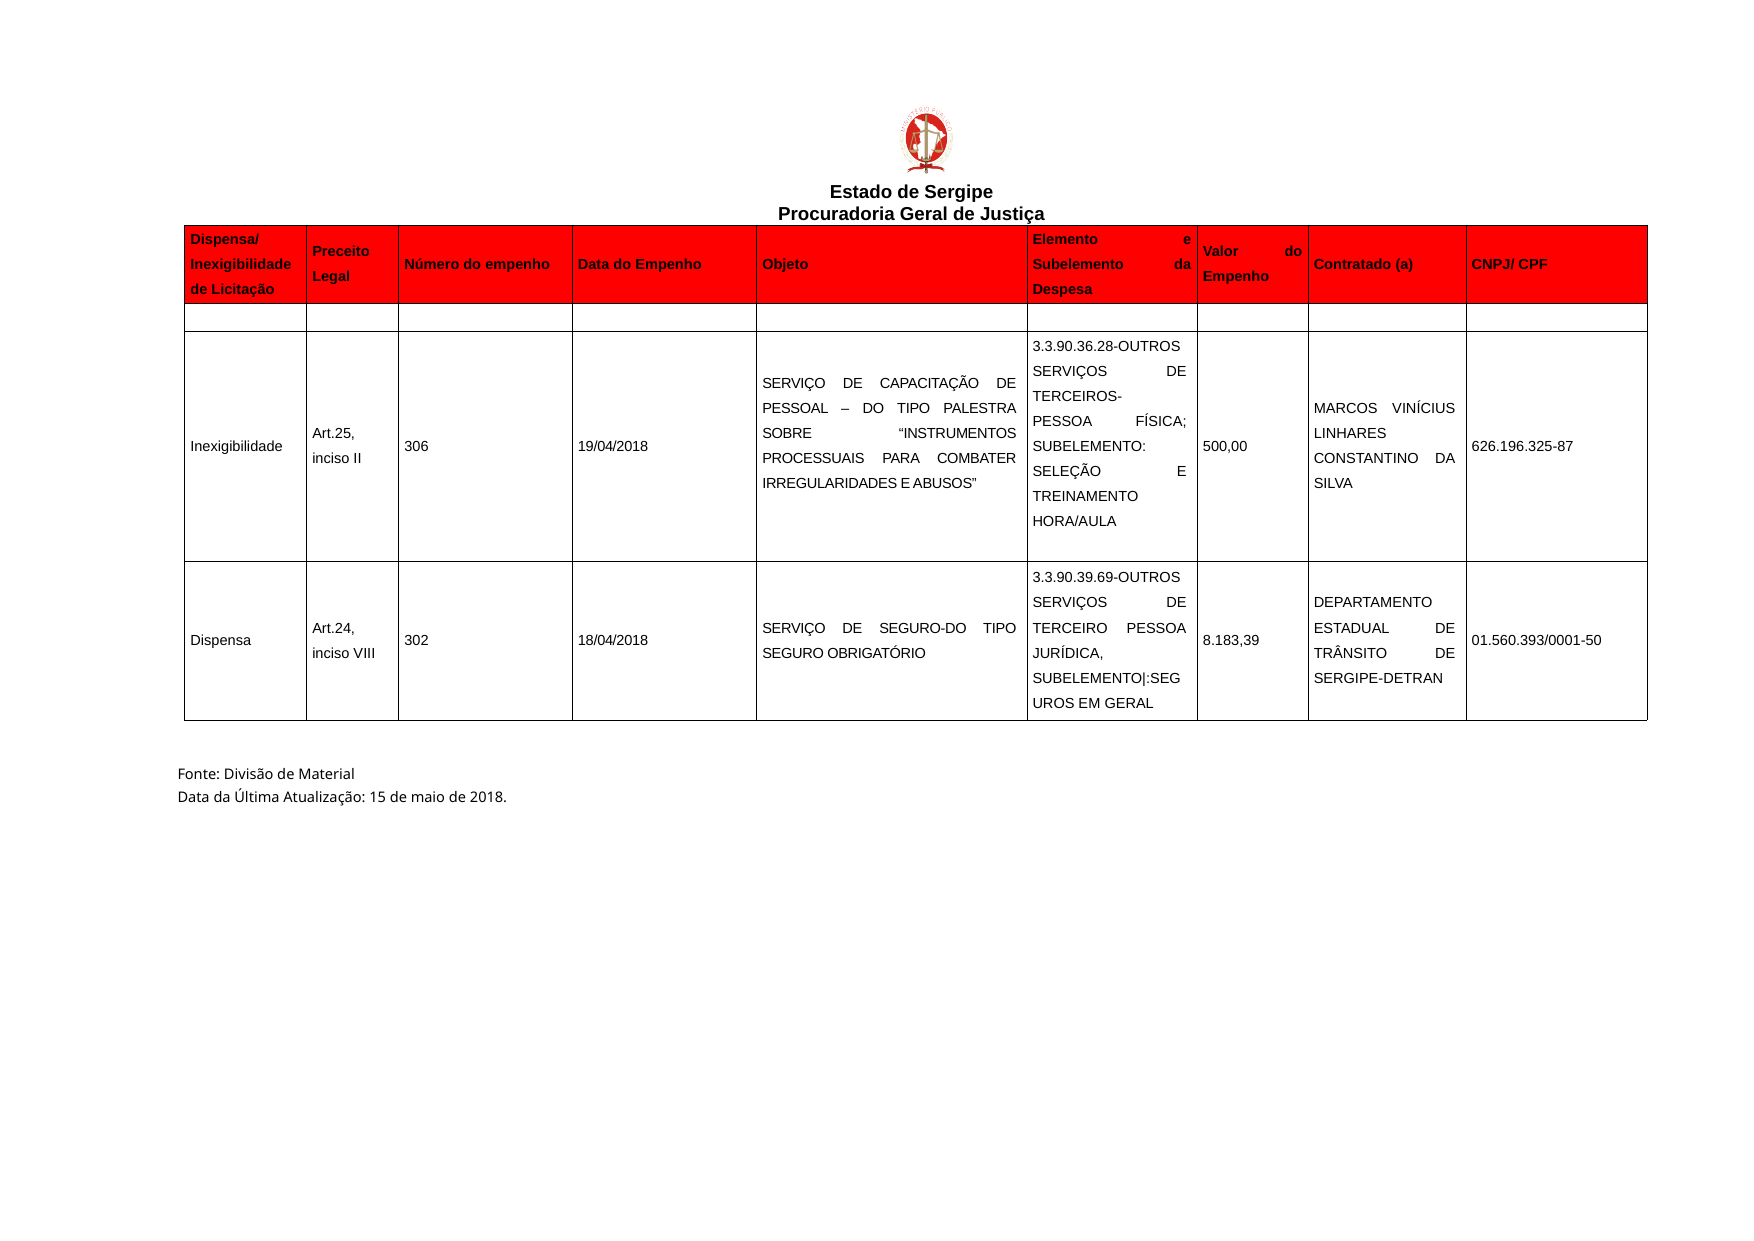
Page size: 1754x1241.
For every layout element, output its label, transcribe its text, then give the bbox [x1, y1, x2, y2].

table_cell 8.183,39 [1198, 562, 1308, 720]
table_cell Art.25, inciso II [307, 332, 398, 561]
table_cell 01.560.393/0001-50 [1467, 562, 1647, 720]
table_cell 3.3.90.36.28-OUTROS SERVIÇOS DE TERCEIROS- PESSOA FÍSICA; SUBELEMENTO: SELEÇÃO E TREINAMENTO HORA/AULA [1028, 332, 1197, 561]
table_header Elemento e Subelemento da Despesa [1028, 226, 1197, 303]
table_cell DEPARTAMENTO ESTADUAL DE TRÂNSITO DE SERGIPE-DETRAN [1309, 562, 1466, 720]
table_cell [1467, 304, 1647, 331]
table_cell [307, 304, 398, 331]
table_cell 500,00 [1198, 332, 1308, 561]
table_cell Dispensa [185, 562, 306, 720]
table_header Valor do Empenho [1198, 226, 1308, 303]
table_header Preceito Legal [307, 226, 398, 303]
table_cell [1028, 304, 1197, 331]
table_cell SERVIÇO DE CAPACITAÇÃO DE PESSOAL – DO TIPO PALESTRA SOBRE “INSTRUMENTOS PROCESSUAIS PARA COMBATER IRREGULARIDADES E ABUSOS” [757, 332, 1027, 561]
table_cell [1309, 304, 1466, 331]
table_header Contratado (a) [1309, 226, 1466, 303]
table_header Dispensa/Inexigibilidade de Licitação [185, 226, 306, 303]
table_cell 19/04/2018 [573, 332, 756, 561]
table_cell MARCOS VINÍCIUS LINHARES CONSTANTINO DA SILVA [1309, 332, 1466, 561]
table_cell 3.3.90.39.69-OUTROS SERVIÇOS DE TERCEIRO PESSOA JURÍDICA, SUBELEMENTO|:SEGUROS EM GERAL [1028, 562, 1197, 720]
table_cell [1198, 304, 1308, 331]
table_header Objeto [757, 226, 1027, 303]
table_cell [757, 304, 1027, 331]
table_cell [399, 304, 572, 331]
table_cell Art.24, inciso VIII [307, 562, 398, 720]
table_header Data do Empenho [573, 226, 756, 303]
table_cell 306 [399, 332, 572, 561]
table_cell SERVIÇO DE SEGURO-DO TIPO SEGURO OBRIGATÓRIO [757, 562, 1027, 720]
table_cell Inexigibilidade [185, 332, 306, 561]
table_cell 302 [399, 562, 572, 720]
table_cell [185, 304, 306, 331]
table_cell 18/04/2018 [573, 562, 756, 720]
table_cell 626.196.325-87 [1467, 332, 1647, 561]
table_header CNPJ/ CPF [1467, 226, 1647, 303]
table_header Número do empenho [399, 226, 572, 303]
table_cell [573, 304, 756, 331]
text Fonte: Divisão de Material Data da Última Atualização: 15 de maio de 2018. [177, 763, 1646, 806]
